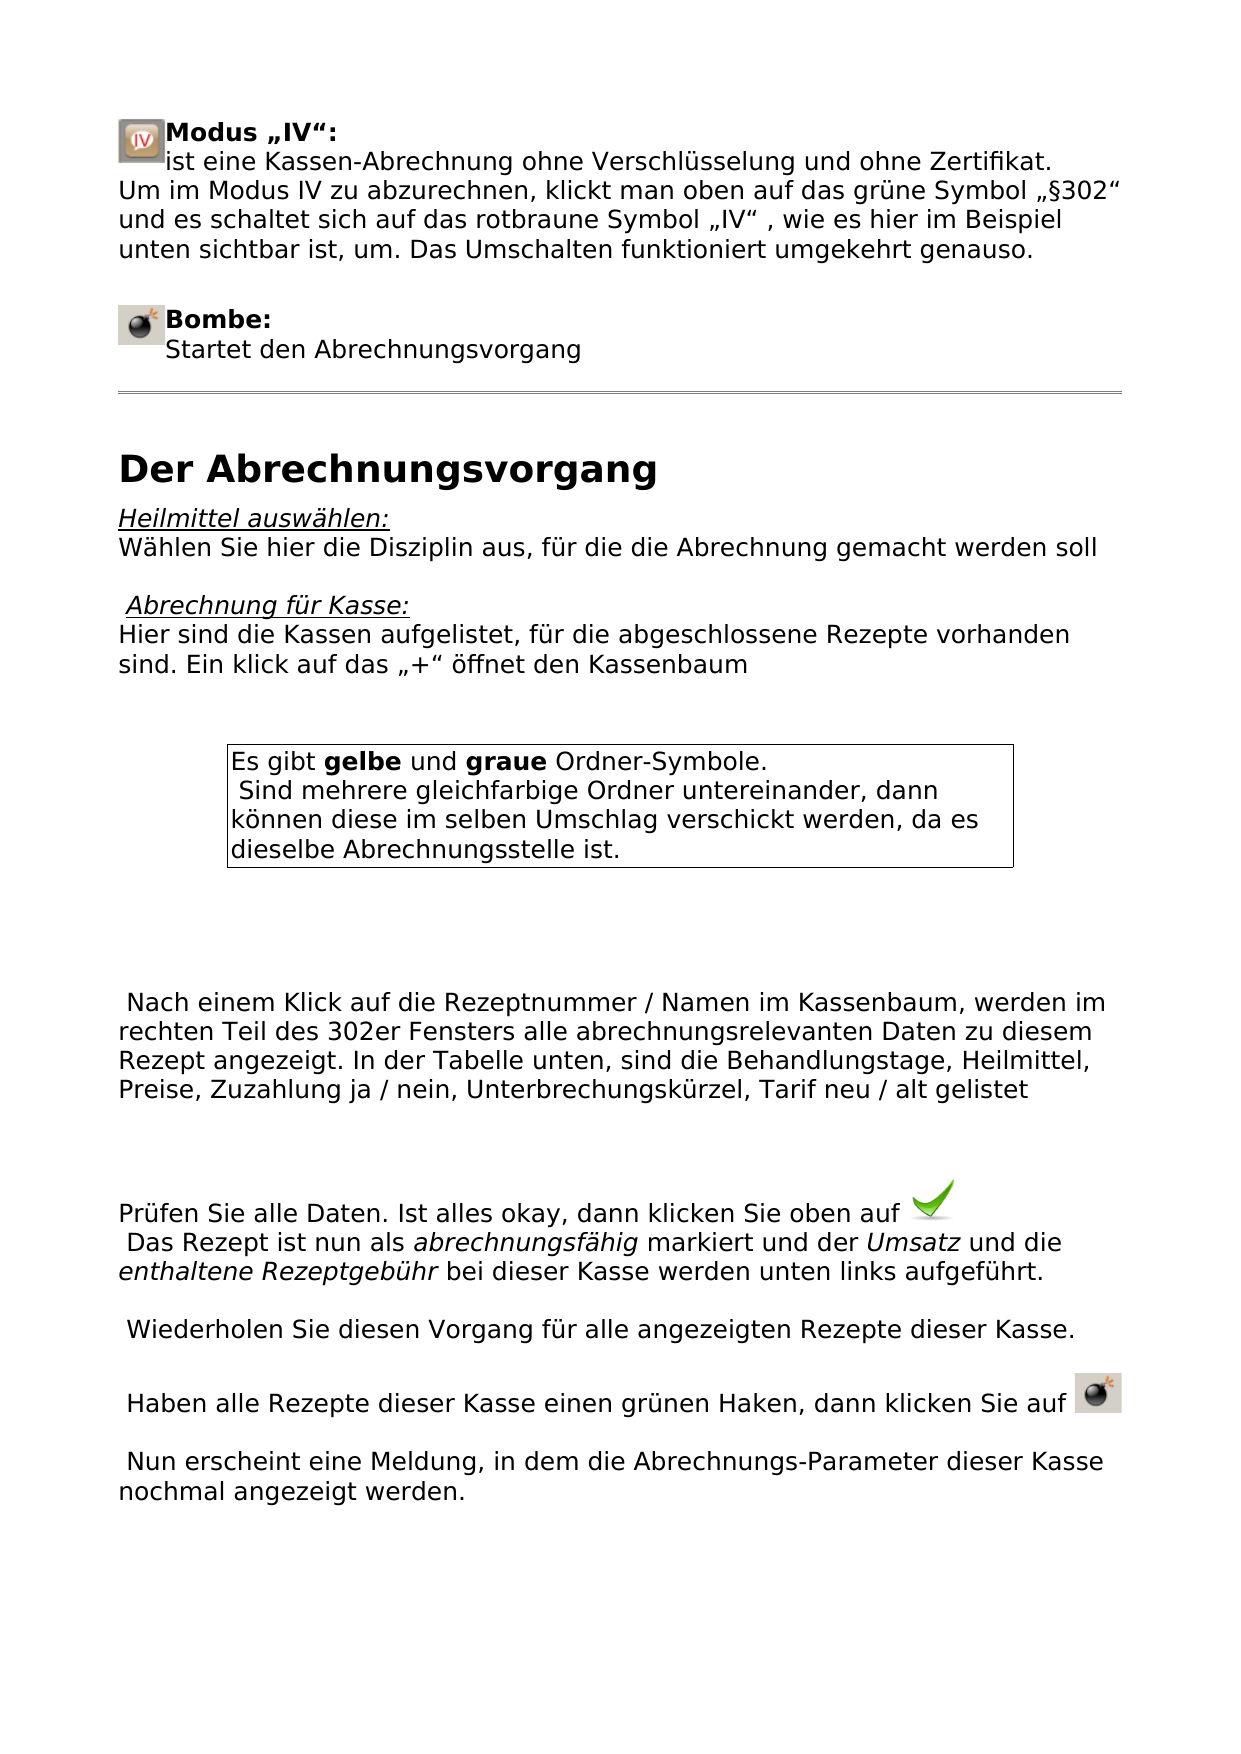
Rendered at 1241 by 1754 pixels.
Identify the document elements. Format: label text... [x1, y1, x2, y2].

text Heilmittel auswählen: Wählen Sie hier die Disziplin aus, für die die Abrechnung gemacht werden soll Abrechnung für Kasse: Hier sind die Kassen aufgelistet, für die abgeschlossene Rezepte vorhanden sind. Ein klick auf das „+“ öffnet den Kassenbaum [118, 504, 1122, 708]
table_header Es gibt gelbe und graue Ordner-Symbole. Sind mehrere gleichfarbige Ordner untereinander, dann können diese im selben Umschlag verschickt werden, da es dieselbe Abrechnungsstelle ist. [228, 745, 1013, 867]
text Bombe: Startet den Abrechnungsvorgang [118, 306, 1122, 364]
picture [908, 1175, 955, 1222]
picture [1074, 1373, 1122, 1413]
picture [118, 118, 166, 163]
text Prüfen Sie alle Daten. Ist alles okay, dann klicken Sie oben auf Das Rezept ist nun als abrechnungsfähig markiert und der Umsatz und die enthaltene Rezeptgebühr bei dieser Kasse werden unten links aufgeführt. Wiederholen Sie diesen Vorgang für alle angezeigten Rezepte dieser Kasse. Haben alle Rezepte dieser Kasse einen grünen Haken, dann klicken Sie auf Nun erscheint eine Meldung, in dem die Abrechnungs-Parameter dieser Kasse nochmal angezeigt werden. [118, 1175, 1122, 1506]
subtitle Der Abrechnungsvorgang [118, 448, 1122, 491]
text Nach einem Klick auf die Rezeptnummer / Namen im Kassenbaum, werden im rechten Teil des 302er Fensters alle abrechnungsrelevanten Daten zu diesem Rezept angezeigt. In der Tabelle unten, sind die Behandlungstage, Heilmittel, Preise, Zuzahlung ja / nein, Unterbrechungskürzel, Tarif neu / alt gelistet [118, 929, 1122, 1163]
picture [118, 305, 166, 345]
text Modus „IV“: ist eine Kassen-Abrechnung ohne Verschlüsselung und ohne Zertifikat. Um im Modus IV zu abzurechnen, klickt man oben auf das grüne Symbol „§302“ und es schaltet sich auf das rotbraune Symbol „IV“ , wie es hier im Beispiel unten sichtbar ist, um. Das Umschalten funktioniert umgekehrt genauso. [118, 118, 1122, 293]
